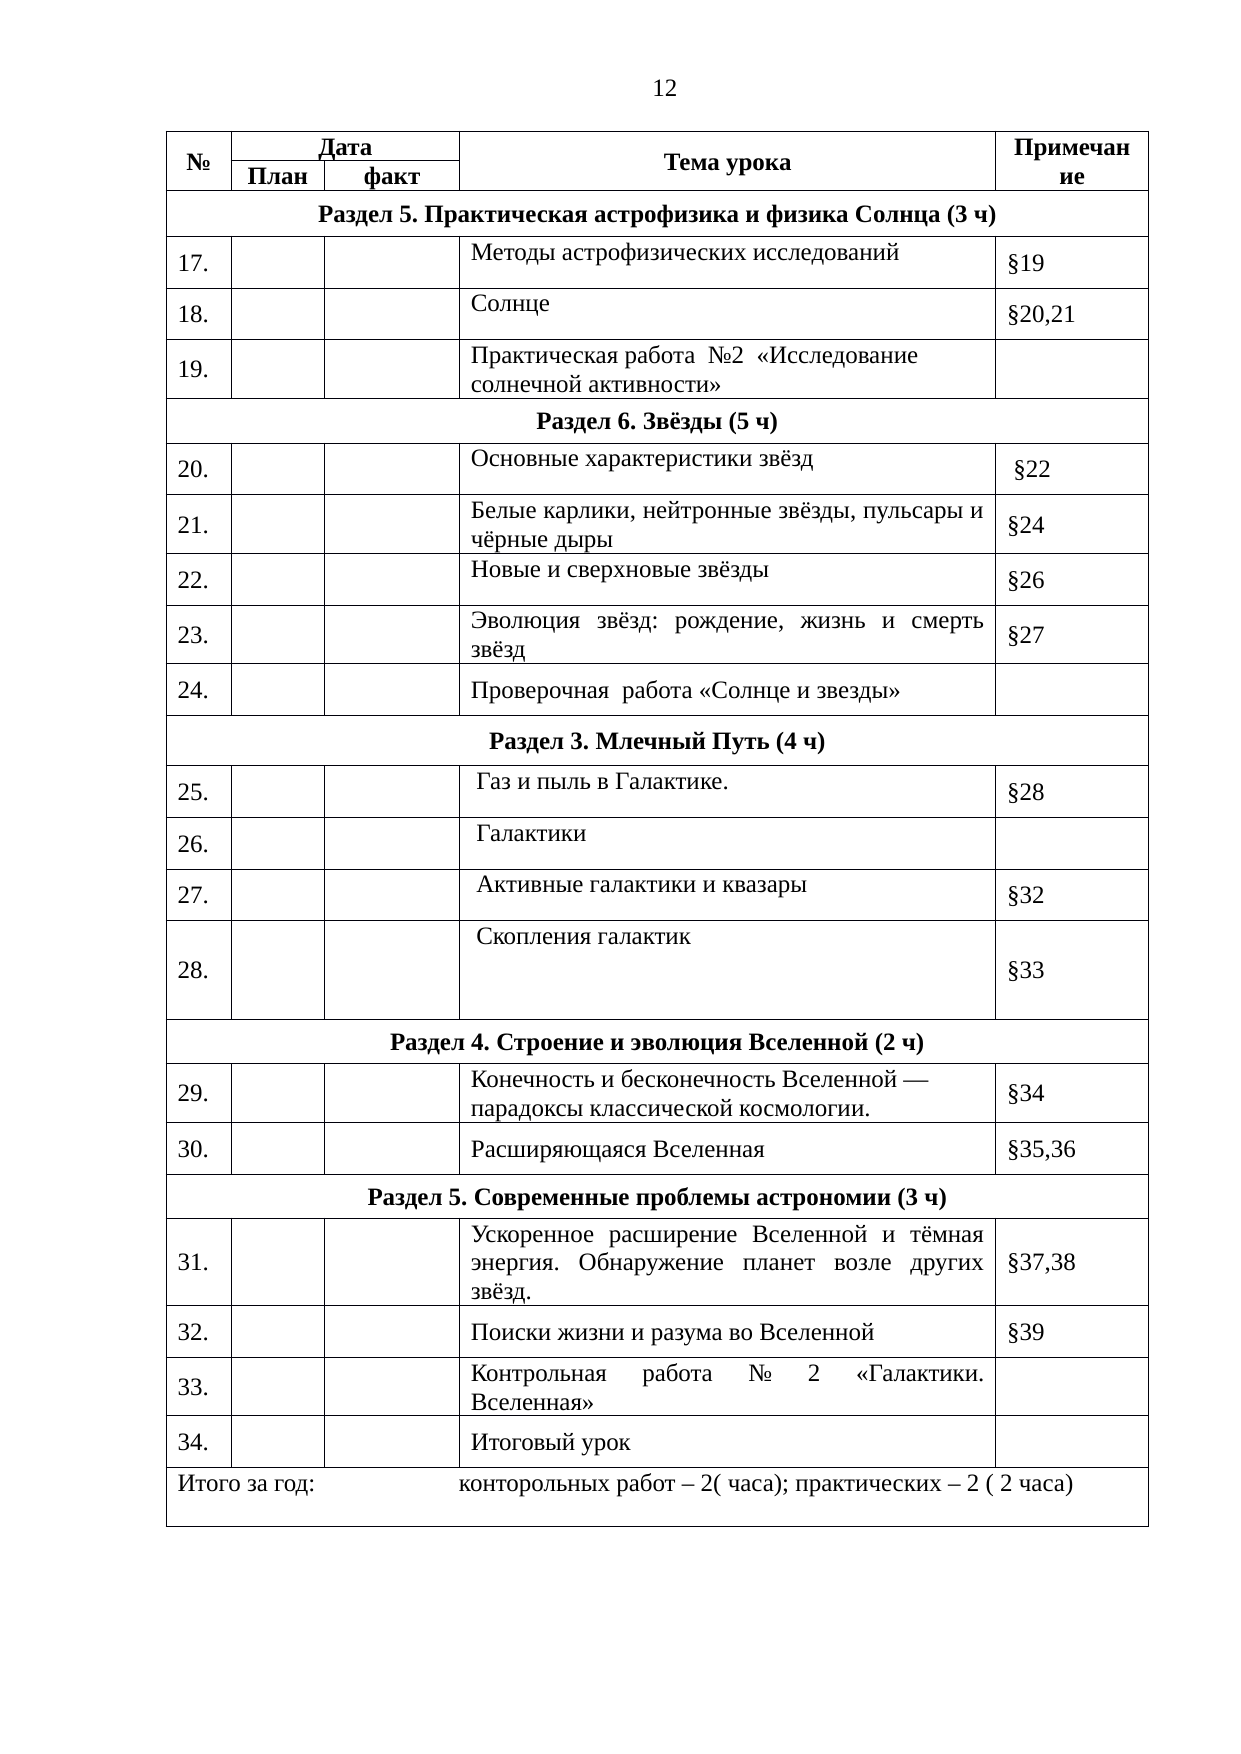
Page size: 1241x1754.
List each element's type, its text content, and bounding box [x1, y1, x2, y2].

table_cell [325, 870, 459, 920]
table_cell Ускоренное расширение Вселенной и тёмная энергия. Обнаружение планет возле других звёзд. [460, 1219, 995, 1305]
table_cell Итого за год: конторольных работ – 2( часа); практических – 2 ( 2 часа) [167, 1468, 1148, 1526]
table_cell [167, 1358, 231, 1415]
table_cell [167, 1306, 231, 1357]
table_cell Проверочная работа «Солнце и звезды» [460, 664, 995, 715]
table_cell [996, 664, 1148, 715]
table_cell Газ и пыль в Галактике. [460, 766, 995, 817]
table_cell Контрольная работа № 2 «Галактики. Вселенная» [460, 1358, 995, 1415]
table_cell [232, 1064, 324, 1122]
table_cell [232, 340, 324, 398]
table_cell Поиски жизни и разума во Вселенной [460, 1306, 995, 1357]
table_cell [167, 606, 231, 663]
table_cell [325, 1416, 459, 1467]
table_cell [232, 444, 324, 494]
table_cell [232, 606, 324, 663]
table_cell [232, 664, 324, 715]
table_cell [167, 921, 231, 1019]
table_cell [167, 1416, 231, 1467]
table_cell §28 [996, 766, 1148, 817]
table_cell §39 [996, 1306, 1148, 1357]
table_header № [167, 132, 231, 190]
table_cell [167, 444, 231, 494]
table_cell [232, 1219, 324, 1305]
table_cell факт [325, 161, 459, 190]
table_cell [325, 444, 459, 494]
table_cell §34 [996, 1064, 1148, 1122]
table_cell [232, 554, 324, 604]
table_cell [325, 766, 459, 817]
table_cell [167, 818, 231, 868]
table_cell Раздел 6. Звёзды (5 ч) [167, 399, 1148, 442]
table_cell §27 [996, 606, 1148, 663]
table_cell Солнце [460, 289, 995, 339]
table_cell [996, 340, 1148, 398]
table_cell [325, 818, 459, 868]
table_cell §26 [996, 554, 1148, 604]
table_cell [167, 664, 231, 715]
table_cell [232, 495, 324, 553]
table_cell §32 [996, 870, 1148, 920]
table_cell [325, 1219, 459, 1305]
table_cell [325, 237, 459, 287]
table_cell [325, 921, 459, 1019]
table_cell Расширяющаяся Вселенная [460, 1123, 995, 1173]
table_cell [167, 1064, 231, 1122]
table_cell §37,38 [996, 1219, 1148, 1305]
table_cell [167, 495, 231, 553]
table_cell Практическая работа №2 «Исследование солнечной активности» [460, 340, 995, 398]
table_cell Скопления галактик [460, 921, 995, 1019]
table_cell [232, 921, 324, 1019]
table_cell [325, 554, 459, 604]
table_cell Эволюция звёзд: рождение, жизнь и смерть звёзд [460, 606, 995, 663]
table_cell Активные галактики и квазары [460, 870, 995, 920]
table_cell [232, 1123, 324, 1173]
table_cell [325, 340, 459, 398]
table_cell [325, 1064, 459, 1122]
table_cell [167, 554, 231, 604]
table_cell [325, 664, 459, 715]
table_cell [232, 1358, 324, 1415]
table_cell Раздел 4. Строение и эволюция Вселенной (2 ч) [167, 1020, 1148, 1063]
table_cell [325, 289, 459, 339]
table_cell [325, 1306, 459, 1357]
table_cell Конечность и бесконечность Вселенной — парадоксы классической космологии. [460, 1064, 995, 1122]
table_cell [232, 766, 324, 817]
table_cell §24 [996, 495, 1148, 553]
table_cell [325, 495, 459, 553]
table_cell §33 [996, 921, 1148, 1019]
table_cell Итоговый урок [460, 1416, 995, 1467]
table_cell [996, 1358, 1148, 1415]
table_cell Основные характеристики звёзд [460, 444, 995, 494]
table_cell [996, 818, 1148, 868]
table_cell Галактики [460, 818, 995, 868]
table_cell §35,36 [996, 1123, 1148, 1173]
table_header Тема урока [460, 132, 995, 190]
table_cell [325, 606, 459, 663]
table_cell [167, 870, 231, 920]
table_cell [232, 1306, 324, 1357]
table_cell [167, 766, 231, 817]
table_header Примечание [996, 132, 1148, 190]
table_cell Раздел 3. Млечный Путь (4 ч) [167, 716, 1148, 765]
table_cell §20,21 [996, 289, 1148, 339]
table_cell [232, 237, 324, 287]
table_cell [167, 237, 231, 287]
table_cell [232, 289, 324, 339]
table_cell [167, 340, 231, 398]
table_cell Раздел 5. Практическая астрофизика и физика Солнца (3 ч) [167, 191, 1148, 236]
table_cell Раздел 5. Современные проблемы астрономии (3 ч) [167, 1175, 1148, 1218]
table_cell [232, 870, 324, 920]
table_cell Методы астрофизических исследований [460, 237, 995, 287]
table_cell [325, 1123, 459, 1173]
table_cell [167, 1123, 231, 1173]
table_cell [325, 1358, 459, 1415]
table_cell [232, 1416, 324, 1467]
table_cell [167, 289, 231, 339]
table_cell §22 [996, 444, 1148, 494]
table_cell [232, 818, 324, 868]
table_cell План [232, 161, 324, 190]
table_cell Белые карлики, нейтронные звёзды, пульсары и чёрные дыры [460, 495, 995, 553]
table_cell Новые и сверхновые звёзды [460, 554, 995, 604]
table_cell §19 [996, 237, 1148, 287]
table_header Дата [232, 132, 459, 160]
table_cell [996, 1416, 1148, 1467]
table_cell [167, 1219, 231, 1305]
